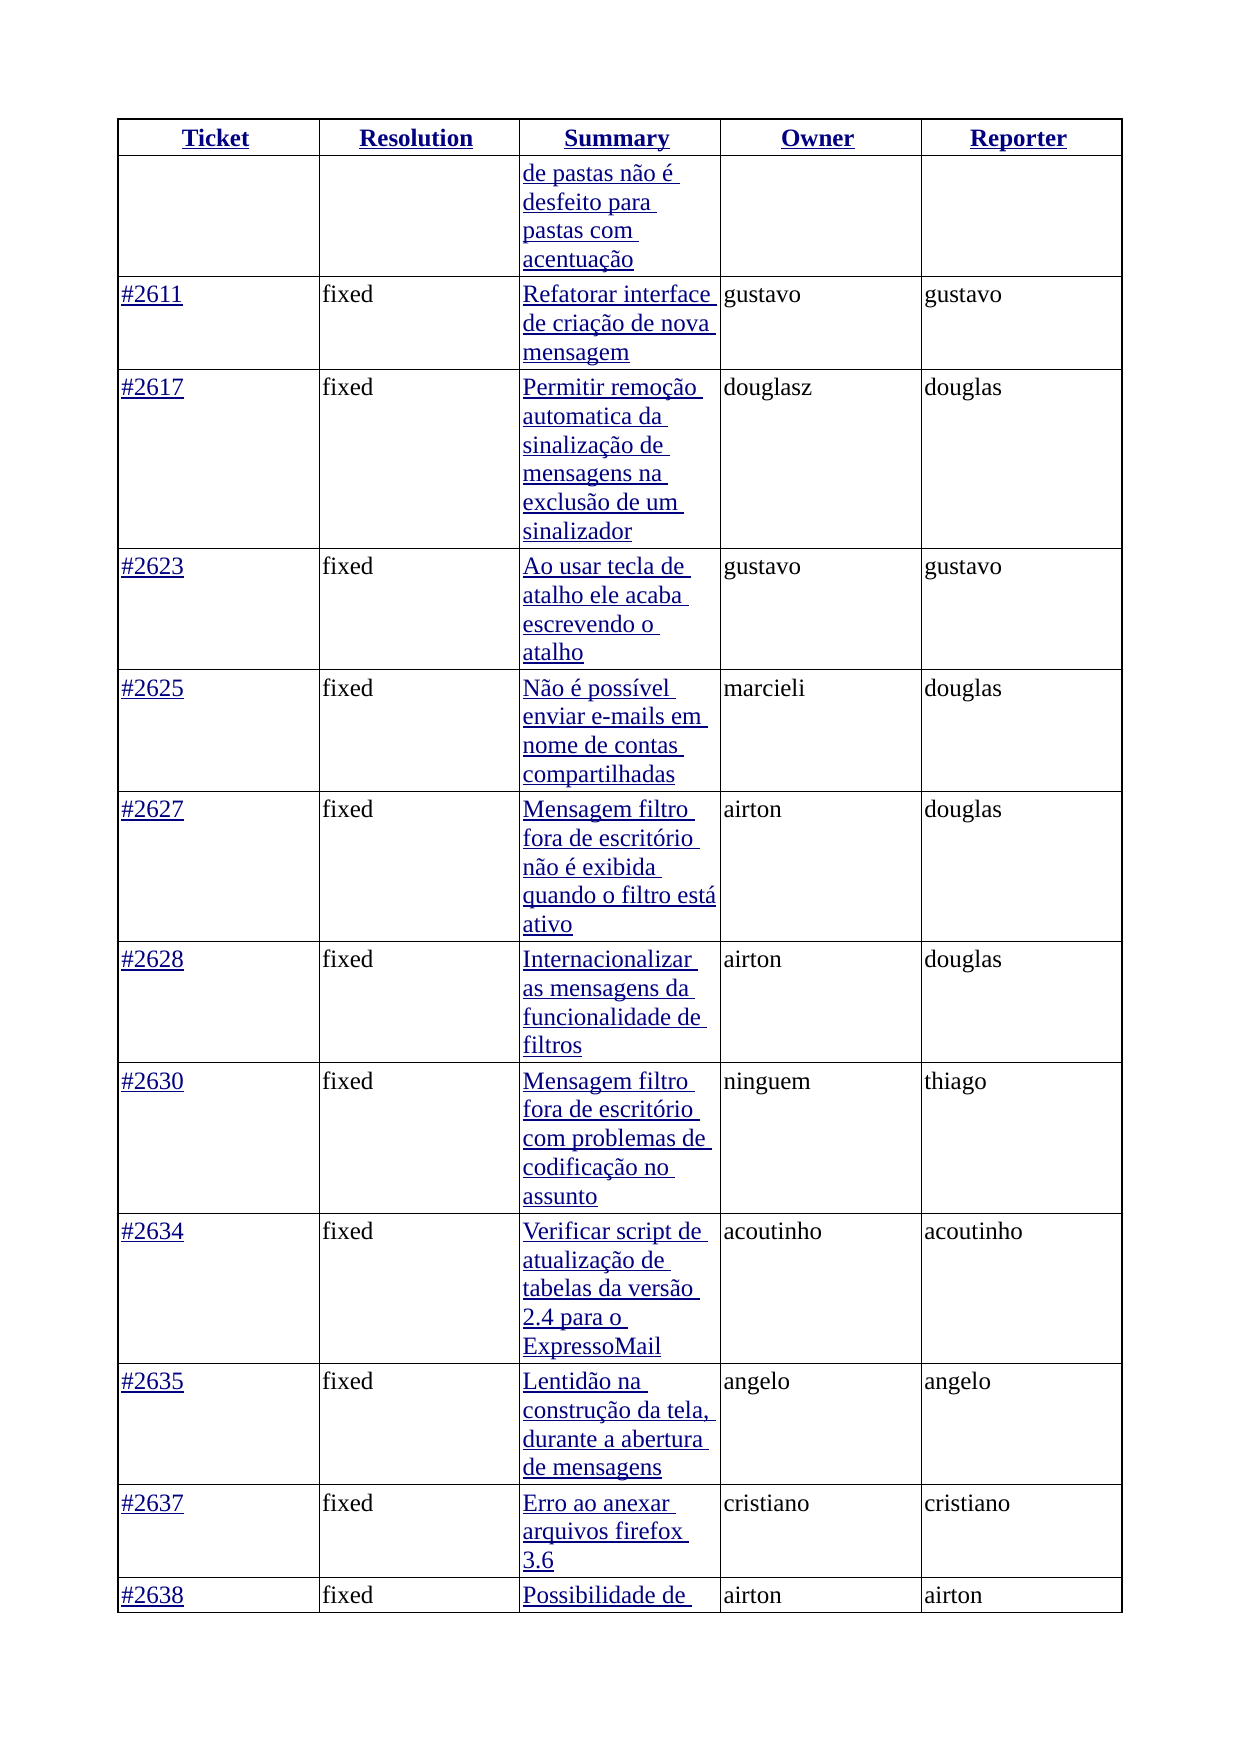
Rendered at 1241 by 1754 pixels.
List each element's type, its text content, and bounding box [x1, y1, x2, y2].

table_cell #2635 [119, 1364, 319, 1484]
table_cell #2628 [119, 942, 319, 1062]
table_cell Permitir remoção automatica da sinalização de mensagens na exclusão de um sinalizador [520, 370, 720, 548]
table_cell Mensagem filtro fora de escritório não é exibida quando o filtro está ativo [520, 792, 720, 941]
table_cell #2617 [119, 370, 319, 548]
table_cell fixed [320, 942, 519, 1062]
table_cell fixed [320, 1485, 519, 1577]
table_cell douglasz [721, 370, 921, 548]
table_cell [320, 156, 519, 276]
table_cell douglas [922, 792, 1121, 941]
table_cell fixed [320, 370, 519, 548]
table_cell Possibilidade de [520, 1578, 720, 1612]
table_cell #2638 [119, 1578, 319, 1612]
table_cell #2625 [119, 670, 319, 791]
table_cell airton [721, 1578, 921, 1612]
table_cell Internacionalizar as mensagens da funcionalidade de filtros [520, 942, 720, 1062]
table_cell fixed [320, 1364, 519, 1484]
table_cell fixed [320, 792, 519, 941]
table_cell #2634 [119, 1214, 319, 1363]
table_cell Ao usar tecla de atalho ele acaba escrevendo o atalho [520, 549, 720, 669]
table_cell #2623 [119, 549, 319, 669]
table_cell [721, 156, 921, 276]
table_header Ticket [119, 120, 319, 154]
table_cell #2630 [119, 1063, 319, 1212]
table_cell fixed [320, 1214, 519, 1363]
table_header Summary [520, 120, 720, 154]
table_header Owner [721, 120, 921, 154]
table_cell #2627 [119, 792, 319, 941]
table_cell gustavo [721, 549, 921, 669]
table_cell acoutinho [721, 1214, 921, 1363]
table_cell Refatorar interface de criação de nova mensagem [520, 277, 720, 369]
table_cell douglas [922, 942, 1121, 1062]
table_cell gustavo [721, 277, 921, 369]
table_cell douglas [922, 370, 1121, 548]
table_cell thiago [922, 1063, 1121, 1212]
table_cell gustavo [922, 277, 1121, 369]
table_cell #2637 [119, 1485, 319, 1577]
table_cell angelo [922, 1364, 1121, 1484]
table_cell fixed [320, 1578, 519, 1612]
table_cell fixed [320, 670, 519, 791]
table_cell douglas [922, 670, 1121, 791]
table_cell airton [922, 1578, 1121, 1612]
table_cell airton [721, 942, 921, 1062]
table_cell ninguem [721, 1063, 921, 1212]
table_cell fixed [320, 277, 519, 369]
table_cell de pastas não é desfeito para pastas com acentuação [520, 156, 720, 276]
table_cell Mensagem filtro fora de escritório com problemas de codificação no assunto [520, 1063, 720, 1212]
table_cell airton [721, 792, 921, 941]
table_cell fixed [320, 549, 519, 669]
table_cell [922, 156, 1121, 276]
table_cell marcieli [721, 670, 921, 791]
table_header Reporter [922, 120, 1121, 154]
table_cell fixed [320, 1063, 519, 1212]
table_cell cristiano [922, 1485, 1121, 1577]
table_cell Não é possível enviar e-mails em nome de contas compartilhadas [520, 670, 720, 791]
table_cell gustavo [922, 549, 1121, 669]
table_cell #2611 [119, 277, 319, 369]
table_cell cristiano [721, 1485, 921, 1577]
table_cell acoutinho [922, 1214, 1121, 1363]
table_cell [119, 156, 319, 276]
table_cell Verificar script de atualização de tabelas da versão 2.4 para o ExpressoMail [520, 1214, 720, 1363]
table_cell Lentidão na construção da tela, durante a abertura de mensagens [520, 1364, 720, 1484]
table_header Resolution [320, 120, 519, 154]
table_cell Erro ao anexar arquivos firefox 3.6 [520, 1485, 720, 1577]
table_cell angelo [721, 1364, 921, 1484]
